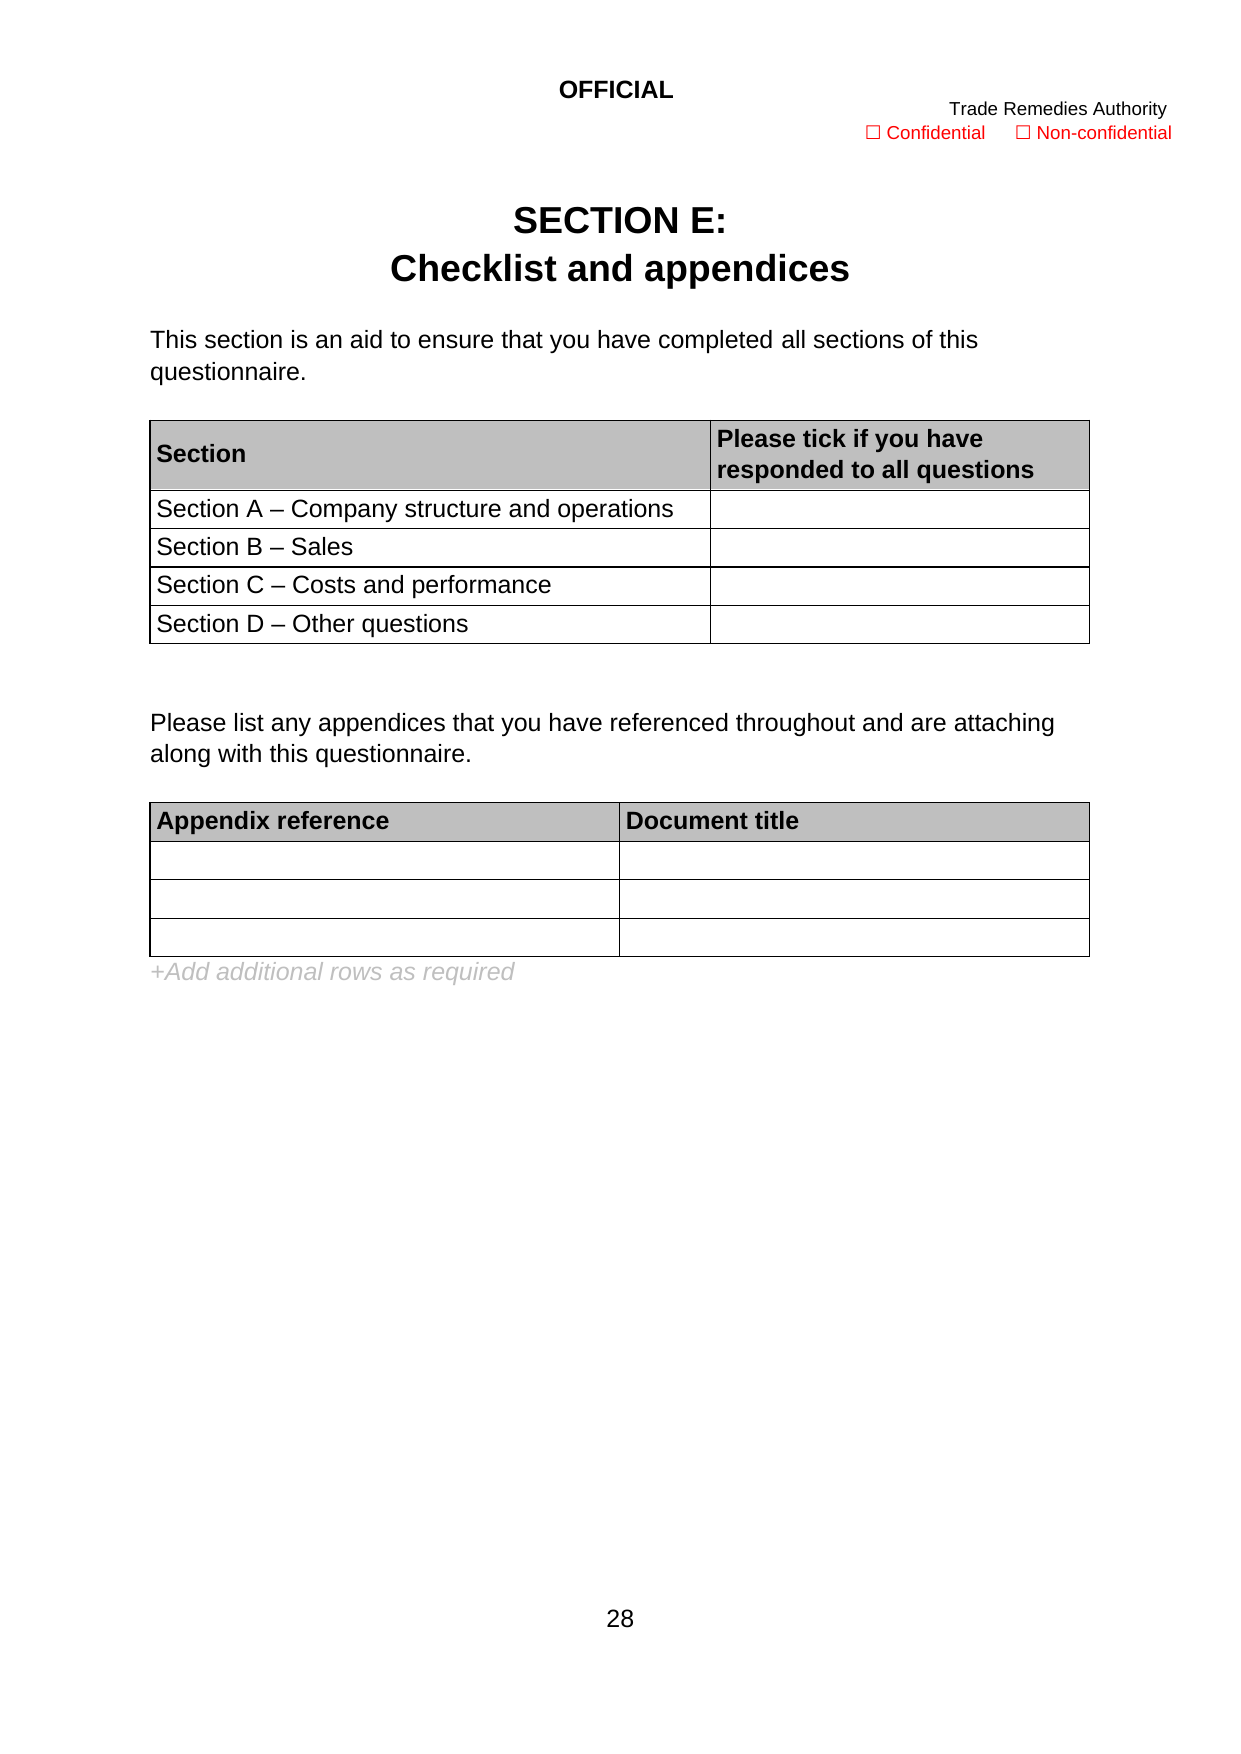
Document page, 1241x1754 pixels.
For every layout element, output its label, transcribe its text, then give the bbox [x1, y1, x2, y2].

table_cell [711, 491, 1089, 528]
table_header Document title [620, 803, 1089, 841]
table_header Section [151, 421, 710, 489]
text This section is an aid to ensure that you have completed all sections of this questionnaire. [150, 325, 1090, 385]
table_cell [620, 842, 1089, 879]
table_header Please tick if you have responded to all questions [711, 421, 1089, 489]
table_cell [711, 606, 1089, 643]
table_cell [620, 880, 1089, 917]
table_cell [151, 842, 619, 879]
table_cell [151, 880, 619, 917]
table_cell Section C – Costs and performance [151, 568, 710, 605]
table_cell Section A – Company structure and operations [151, 491, 710, 528]
table_cell [620, 919, 1089, 956]
table_cell [711, 568, 1089, 605]
table_cell Section B – Sales [151, 529, 710, 566]
table_header Appendix reference [151, 803, 619, 841]
table_cell [151, 919, 619, 956]
table_cell [711, 529, 1089, 566]
subtitle SECTION E: Checklist and appendices [150, 198, 1090, 289]
text Please list any appendices that you have referenced throughout and are attaching along with this questionnaire. [150, 707, 1090, 768]
table_cell Section D – Other questions [151, 606, 710, 643]
text +Add additional rows as required [150, 957, 1090, 986]
